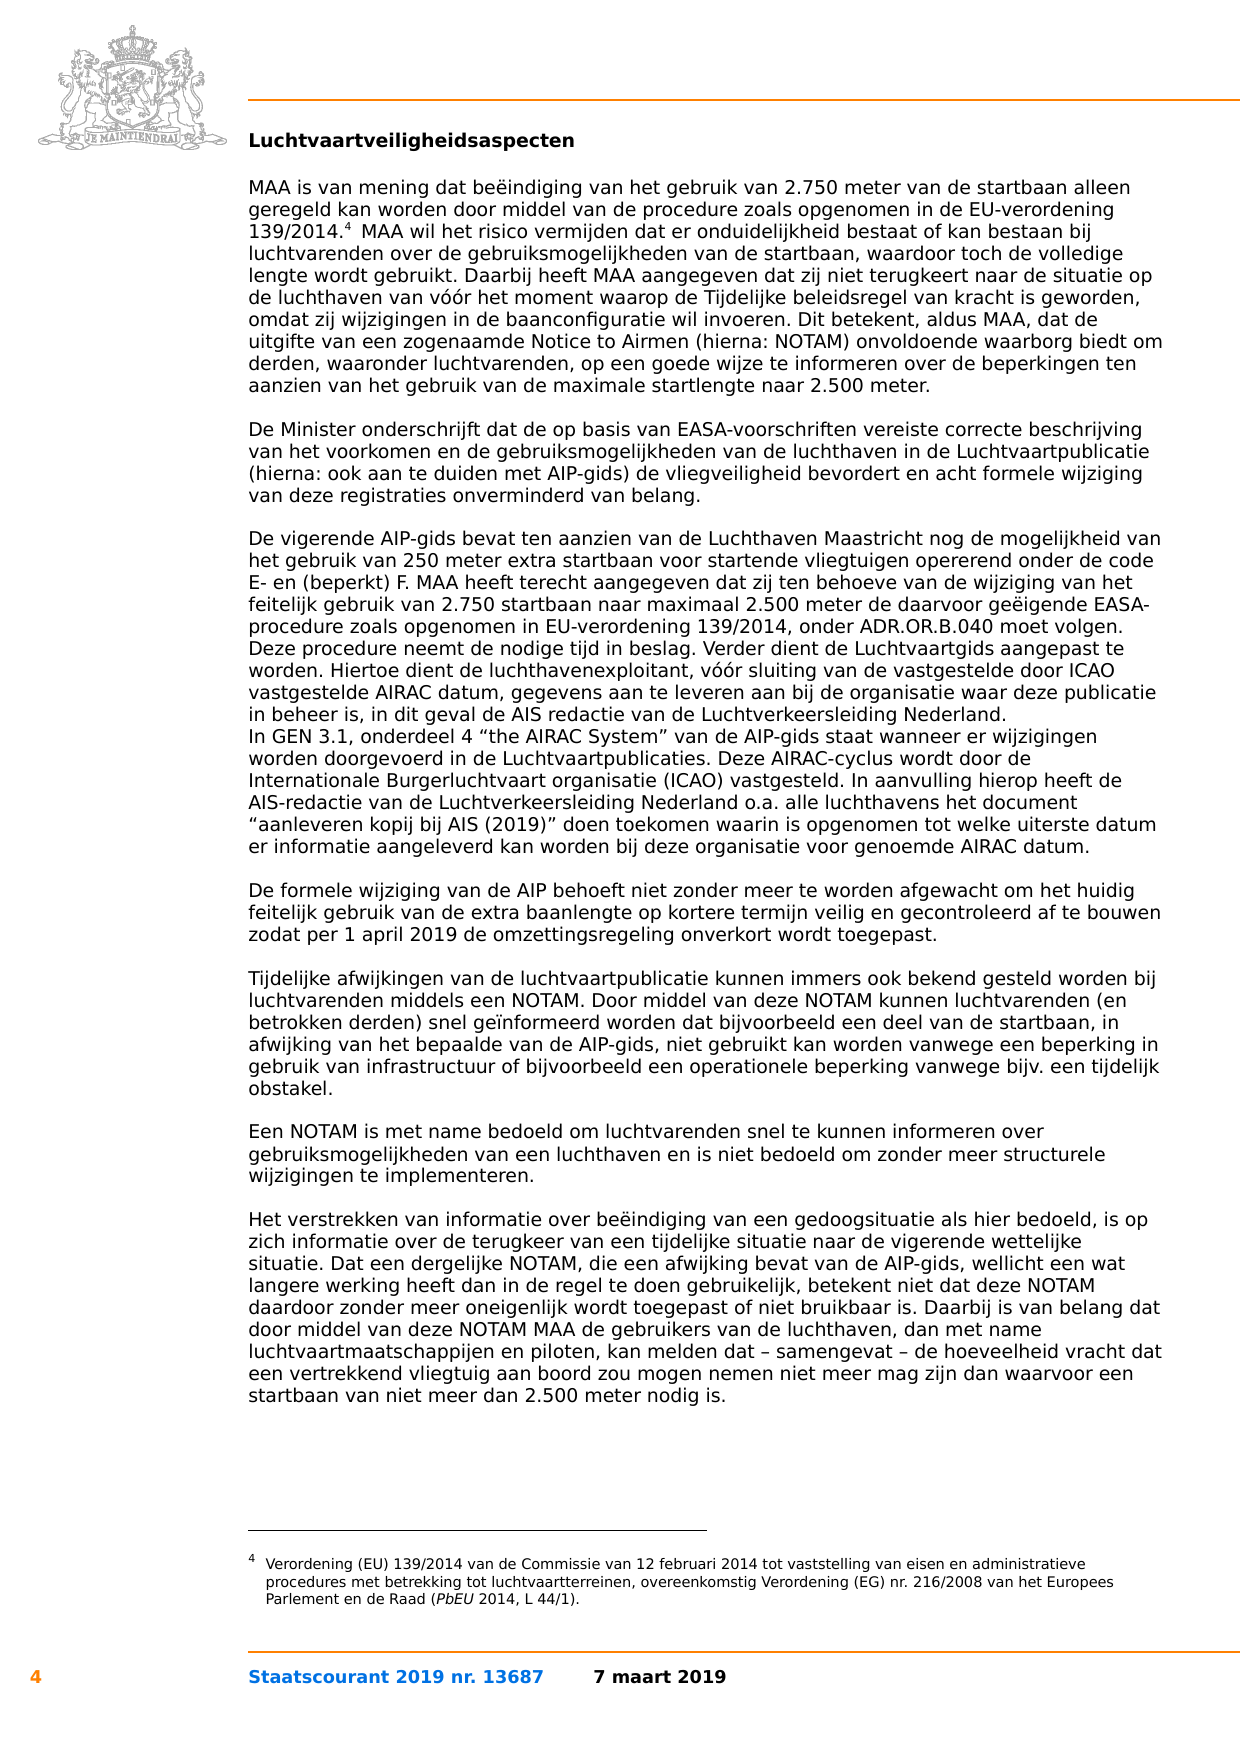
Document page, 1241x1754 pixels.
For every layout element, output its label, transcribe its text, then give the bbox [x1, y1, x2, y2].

text MAA is van mening dat beëindiging van het gebruik van 2.750 meter van de startbaan alleen geregeld kan worden door middel van de procedure zoals opgenomen in de EU-verordening 139/2014. MAA wil het risico vermijden dat er onduidelijkheid bestaat of kan bestaan bij luchtvarenden over de gebruiksmogelijkheden van de startbaan, waardoor toch de volledige lengte wordt gebruikt. Daarbij heeft MAA aangegeven dat zij niet terugkeert naar de situatie op de luchthaven van vóór het moment waarop de Tijdelijke beleidsregel van kracht is geworden, omdat zij wijzigingen in de baanconfiguratie wil invoeren. Dit betekent, aldus MAA, dat de uitgifte van een zogenaamde Notice to Airmen (hierna: NOTAM) onvoldoende waarborg biedt om derden, waaronder luchtvarenden, op een goede wijze te informeren over de beperkingen ten aanzien van het gebruik van de maximale startlengte naar 2.500 meter. [248, 177, 1163, 397]
text Verordening (EU) 139/2014 van de Commissie van 12 februari 2014 tot vaststelling van eisen en administratieve procedures met betrekking tot luchtvaartterreinen, overeenkomstig Verordening (EG) nr. 216/2008 van het Europees Parlement en de Raad (PbEU 2014, L 44/1). [248, 1552, 1163, 1608]
text Tijdelijke afwijkingen van de luchtvaartpublicatie kunnen immers ook bekend gesteld worden bij luchtvarenden middels een NOTAM. Door middel van deze NOTAM kunnen luchtvarenden (en betrokken derden) snel geïnformeerd worden dat bijvoorbeeld een deel van de startbaan, in afwijking van het bepaalde van de AIP-gids, niet gebruikt kan worden vanwege een beperking in gebruik van infrastructuur of bijvoorbeeld een operationele beperking vanwege bijv. een tijdelijk obstakel. [248, 968, 1163, 1099]
picture [38, 25, 227, 150]
subtitle Luchtvaartveiligheidsaspecten [248, 130, 1163, 152]
text De formele wijziging van de AIP behoeft niet zonder meer te worden afgewacht om het huidig feitelijk gebruik van de extra baanlengte op kortere termijn veilig en gecontroleerd af te bouwen zodat per 1 april 2019 de omzettingsregeling onverkort wordt toegepast. [248, 880, 1163, 946]
text Het verstrekken van informatie over beëindiging van een gedoogsituatie als hier bedoeld, is op zich informatie over de terugkeer van een tijdelijke situatie naar de vigerende wettelijke situatie. Dat een dergelijke NOTAM, die een afwijking bevat van de AIP-gids, wellicht een wat langere werking heeft dan in de regel te doen gebruikelijk, betekent niet dat deze NOTAM daardoor zonder meer oneigenlijk wordt toegepast of niet bruikbaar is. Daarbij is van belang dat door middel van deze NOTAM MAA de gebruikers van de luchthaven, dan met name luchtvaartmaatschappijen en piloten, kan melden dat – samengevat – de hoeveelheid vracht dat een vertrekkend vliegtuig aan boord zou mogen nemen niet meer mag zijn dan waarvoor een startbaan van niet meer dan 2.500 meter nodig is. [248, 1209, 1163, 1407]
text De vigerende AIP-gids bevat ten aanzien van de Luchthaven Maastricht nog de mogelijkheid van het gebruik van 250 meter extra startbaan voor startende vliegtuigen opererend onder de code E- en (beperkt) F. MAA heeft terecht aangegeven dat zij ten behoeve van de wijziging van het feitelijk gebruik van 2.750 startbaan naar maximaal 2.500 meter de daarvoor geëigende EASA-procedure zoals opgenomen in EU-verordening 139/2014, onder ADR.OR.B.040 moet volgen. Deze procedure neemt de nodige tijd in beslag. Verder dient de Luchtvaartgids aangepast te worden. Hiertoe dient de luchthavenexploitant, vóór sluiting van de vastgestelde door ICAO vastgestelde AIRAC datum, gegevens aan te leveren aan bij de organisatie waar deze publicatie in beheer is, in dit geval de AIS redactie van de Luchtverkeersleiding Nederland. [248, 528, 1163, 726]
text Een NOTAM is met name bedoeld om luchtvarenden snel te kunnen informeren over gebruiksmogelijkheden van een luchthaven en is niet bedoeld om zonder meer structurele wijzigingen te implementeren. [248, 1121, 1163, 1187]
text De Minister onderschrijft dat de op basis van EASA-voorschriften vereiste correcte beschrijving van het voorkomen en de gebruiksmogelijkheden van de luchthaven in de Luchtvaartpublicatie (hierna: ook aan te duiden met AIP-gids) de vliegveiligheid bevordert en acht formele wijziging van deze registraties onverminderd van belang. [248, 418, 1163, 506]
text In GEN 3.1, onderdeel 4 “the AIRAC System” van de AIP-gids staat wanneer er wijzigingen worden doorgevoerd in de Luchtvaartpublicaties. Deze AIRAC-cyclus wordt door de Internationale Burgerluchtvaart organisatie (ICAO) vastgesteld. In aanvulling hierop heeft de AIS-redactie van de Luchtverkeersleiding Nederland o.a. alle luchthavens het document “aanleveren kopij bij AIS (2019)” doen toekomen waarin is opgenomen tot welke uiterste datum er informatie aangeleverd kan worden bij deze organisatie voor genoemde AIRAC datum. [248, 726, 1163, 858]
